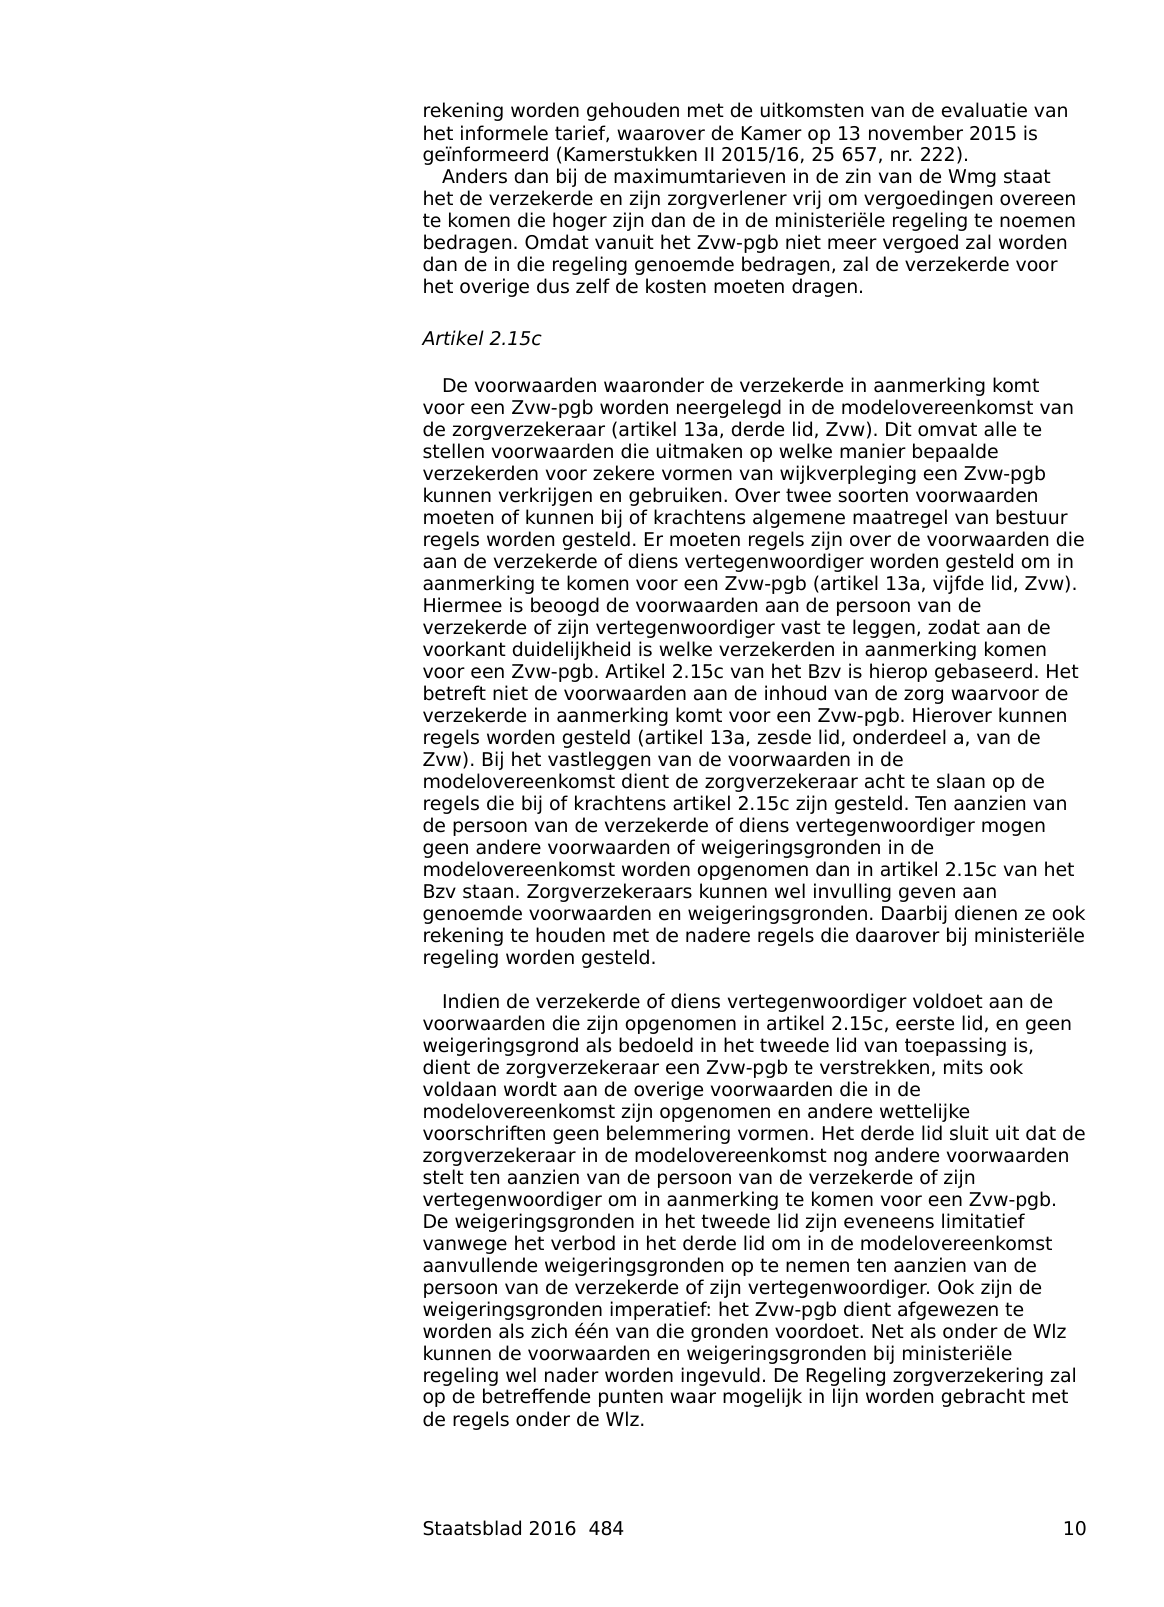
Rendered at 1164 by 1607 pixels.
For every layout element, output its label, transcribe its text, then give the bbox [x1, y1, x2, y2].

text rekening worden gehouden met de uitkomsten van de evaluatie van het informele tarief, waarover de Kamer op 13 november 2015 is geïnformeerd (Kamerstukken II 2015/16, 25 657, nr. 222). [422, 100, 1087, 166]
subtitle Artikel 2.15c [422, 328, 1087, 350]
text De voorwaarden waaronder de verzekerde in aanmerking komt voor een Zvw-pgb worden neergelegd in de modelovereenkomst van de zorgverzekeraar (artikel 13a, derde lid, Zvw). Dit omvat alle te stellen voorwaarden die uitmaken op welke manier bepaalde verzekerden voor zekere vormen van wijkverpleging een Zvw-pgb kunnen verkrijgen en gebruiken. Over twee soorten voorwaarden moeten of kunnen bij of krachtens algemene maatregel van bestuur regels worden gesteld. Er moeten regels zijn over de voorwaarden die aan de verzekerde of diens vertegenwoordiger worden gesteld om in aanmerking te komen voor een Zvw-pgb (artikel 13a, vijfde lid, Zvw). Hiermee is beoogd de voorwaarden aan de persoon van de verzekerde of zijn vertegenwoordiger vast te leggen, zodat aan de voorkant duidelijkheid is welke verzekerden in aanmerking komen voor een Zvw-pgb. Artikel 2.15c van het Bzv is hierop gebaseerd. Het betreft niet de voorwaarden aan de inhoud van de zorg waarvoor de verzekerde in aanmerking komt voor een Zvw-pgb. Hierover kunnen regels worden gesteld (artikel 13a, zesde lid, onderdeel a, van de Zvw). Bij het vastleggen van de voorwaarden in de modelovereenkomst dient de zorgverzekeraar acht te slaan op de regels die bij of krachtens artikel 2.15c zijn gesteld. Ten aanzien van de persoon van de verzekerde of diens vertegenwoordiger mogen geen andere voorwaarden of weigeringsgronden in de modelovereenkomst worden opgenomen dan in artikel 2.15c van het Bzv staan. Zorgverzekeraars kunnen wel invulling geven aan genoemde voorwaarden en weigeringsgronden. Daarbij dienen ze ook rekening te houden met de nadere regels die daarover bij ministeriële regeling worden gesteld. [422, 375, 1087, 969]
text Anders dan bij de maximumtarieven in de zin van de Wmg staat het de verzekerde en zijn zorgverlener vrij om vergoedingen overeen te komen die hoger zijn dan de in de ministeriële regeling te noemen bedragen. Omdat vanuit het Zvw-pgb niet meer vergoed zal worden dan de in die regeling genoemde bedragen, zal de verzekerde voor het overige dus zelf de kosten moeten dragen. [422, 166, 1087, 298]
text Indien de verzekerde of diens vertegenwoordiger voldoet aan de voorwaarden die zijn opgenomen in artikel 2.15c, eerste lid, en geen weigeringsgrond als bedoeld in het tweede lid van toepassing is, dient de zorgverzekeraar een Zvw-pgb te verstrekken, mits ook voldaan wordt aan de overige voorwaarden die in de modelovereenkomst zijn opgenomen en andere wettelijke voorschriften geen belemmering vormen. Het derde lid sluit uit dat de zorgverzekeraar in de modelovereenkomst nog andere voorwaarden stelt ten aanzien van de persoon van de verzekerde of zijn vertegenwoordiger om in aanmerking te komen voor een Zvw-pgb. De weigeringsgronden in het tweede lid zijn eveneens limitatief vanwege het verbod in het derde lid om in de modelovereenkomst aanvullende weigeringsgronden op te nemen ten aanzien van de persoon van de verzekerde of zijn vertegenwoordiger. Ook zijn de weigeringsgronden imperatief: het Zvw-pgb dient afgewezen te worden als zich één van die gronden voordoet. Net als onder de Wlz kunnen de voorwaarden en weigeringsgronden bij ministeriële regeling wel nader worden ingevuld. De Regeling zorgverzekering zal op de betreffende punten waar mogelijk in lijn worden gebracht met de regels onder de Wlz. [422, 991, 1087, 1430]
